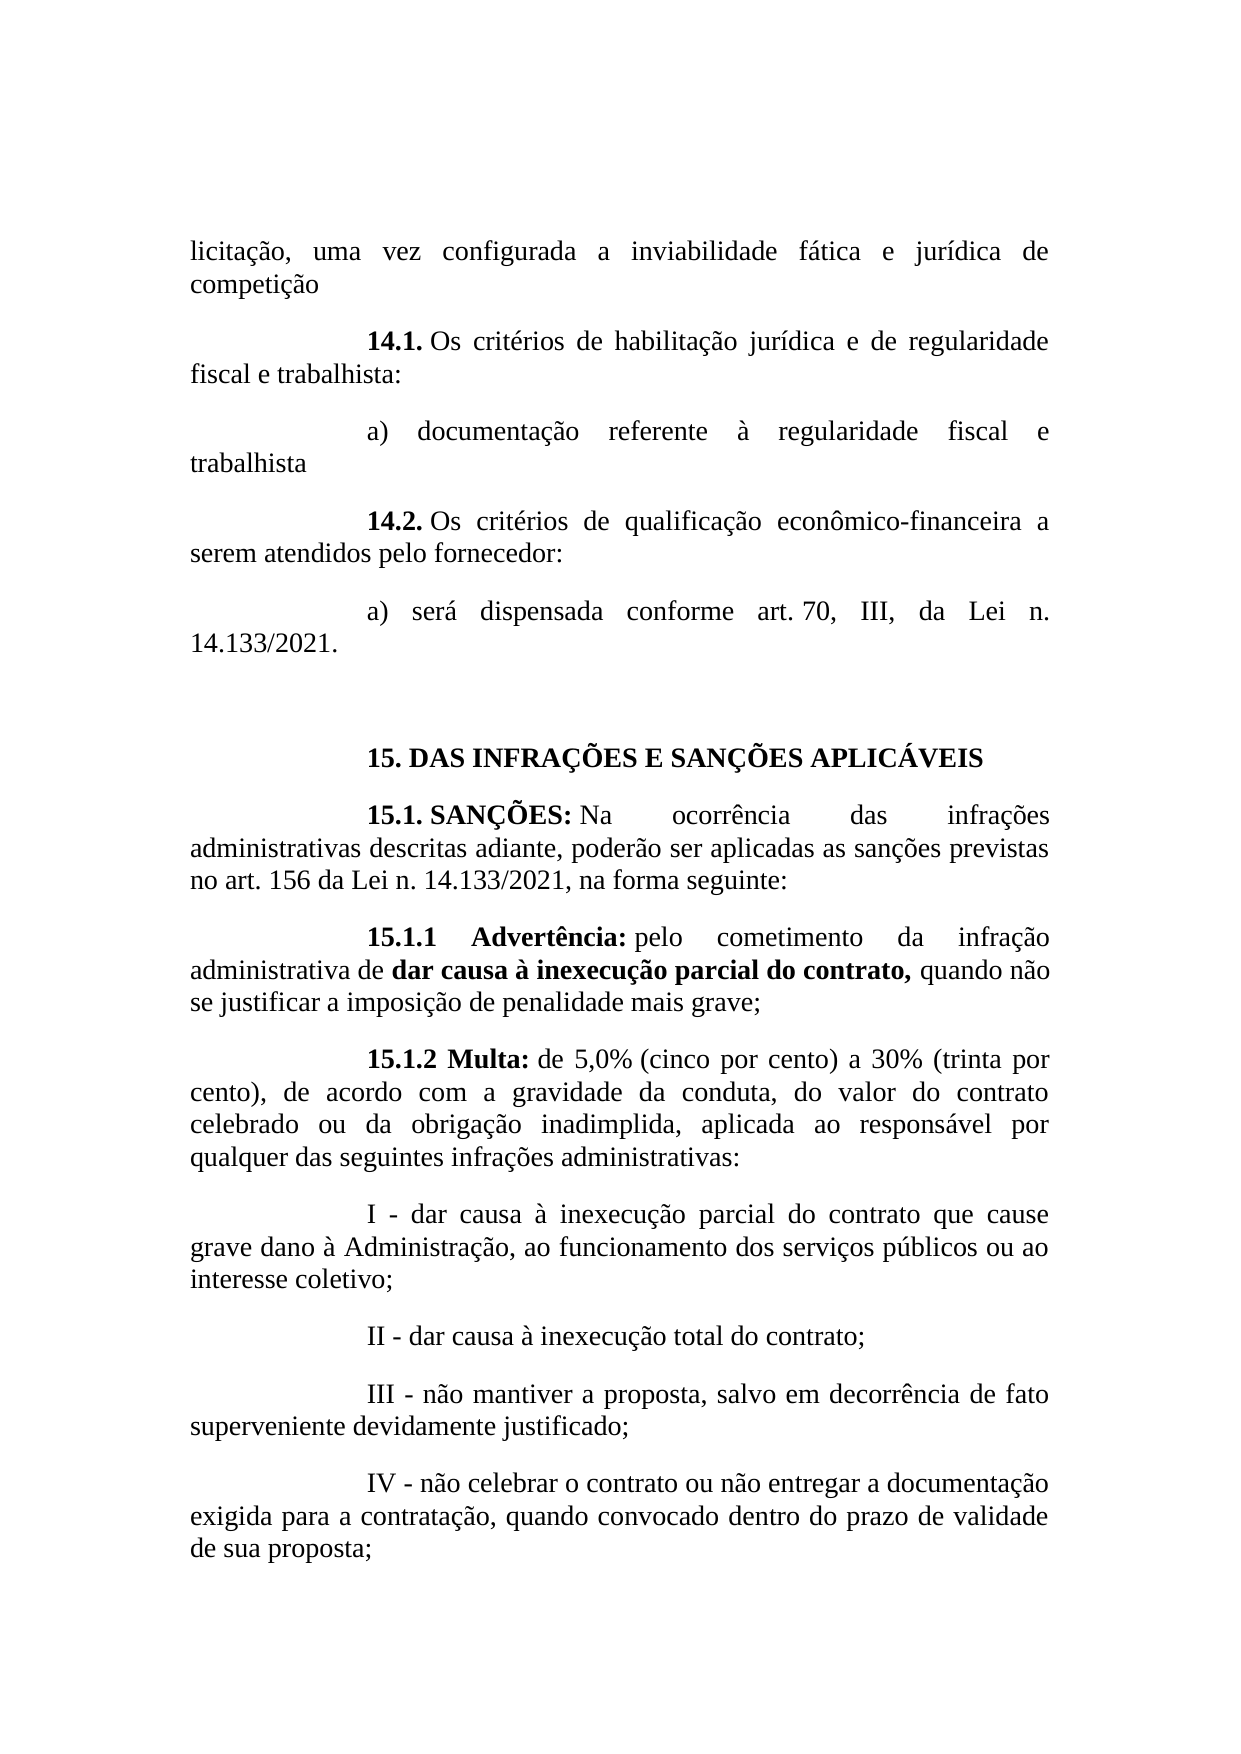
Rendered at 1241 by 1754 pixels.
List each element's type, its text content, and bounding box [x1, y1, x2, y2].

text I - dar causa à inexecução parcial do contrato que cause grave dano à Administração, ao funcionamento dos serviços públicos ou ao interesse coletivo; [190, 1197, 1051, 1294]
text II - dar causa à inexecução total do contrato; [190, 1319, 1051, 1352]
text a) documentação referente à regularidade fiscal e trabalhista [190, 414, 1051, 479]
text 14.2. Os critérios de qualificação econômico-financeira a serem atendidos pelo fornecedor: [190, 504, 1051, 569]
text licitação, uma vez configurada a inviabilidade fática e jurídica de competição [190, 234, 1051, 299]
text 15. DAS INFRAÇÕES E SANÇÕES APLICÁVEIS [190, 741, 1051, 773]
text a) será dispensada conforme art. 70, III, da Lei n. 14.133/2021. [190, 594, 1051, 658]
text 15.1.1 Advertência: pelo cometimento da infração administrativa de dar causa à inexecução parcial do contrato, quando não se justificar a imposição de penalidade mais grave; [190, 920, 1051, 1018]
text 15.1. SANÇÕES: Na ocorrência das infrações administrativas descritas adiante, poderão ser aplicadas as sanções previstas no art. 156 da Lei n. 14.133/2021, na forma seguinte: [190, 798, 1051, 895]
text 14.1. Os critérios de habilitação jurídica e de regularidade fiscal e trabalhista: [190, 324, 1051, 389]
text IV - não celebrar o contrato ou não entregar a documentação exigida para a contratação, quando convocado dentro do prazo de validade de sua proposta; [190, 1467, 1051, 1564]
text III - não mantiver a proposta, salvo em decorrência de fato superveniente devidamente justificado; [190, 1377, 1051, 1442]
text 15.1.2 Multa: de 5,0% (cinco por cento) a 30% (trinta por cento), de acordo com a gravidade da conduta, do valor do contrato celebrado ou da obrigação inadimplida, aplicada ao responsável por qualquer das seguintes infrações administrativas: [190, 1043, 1051, 1172]
